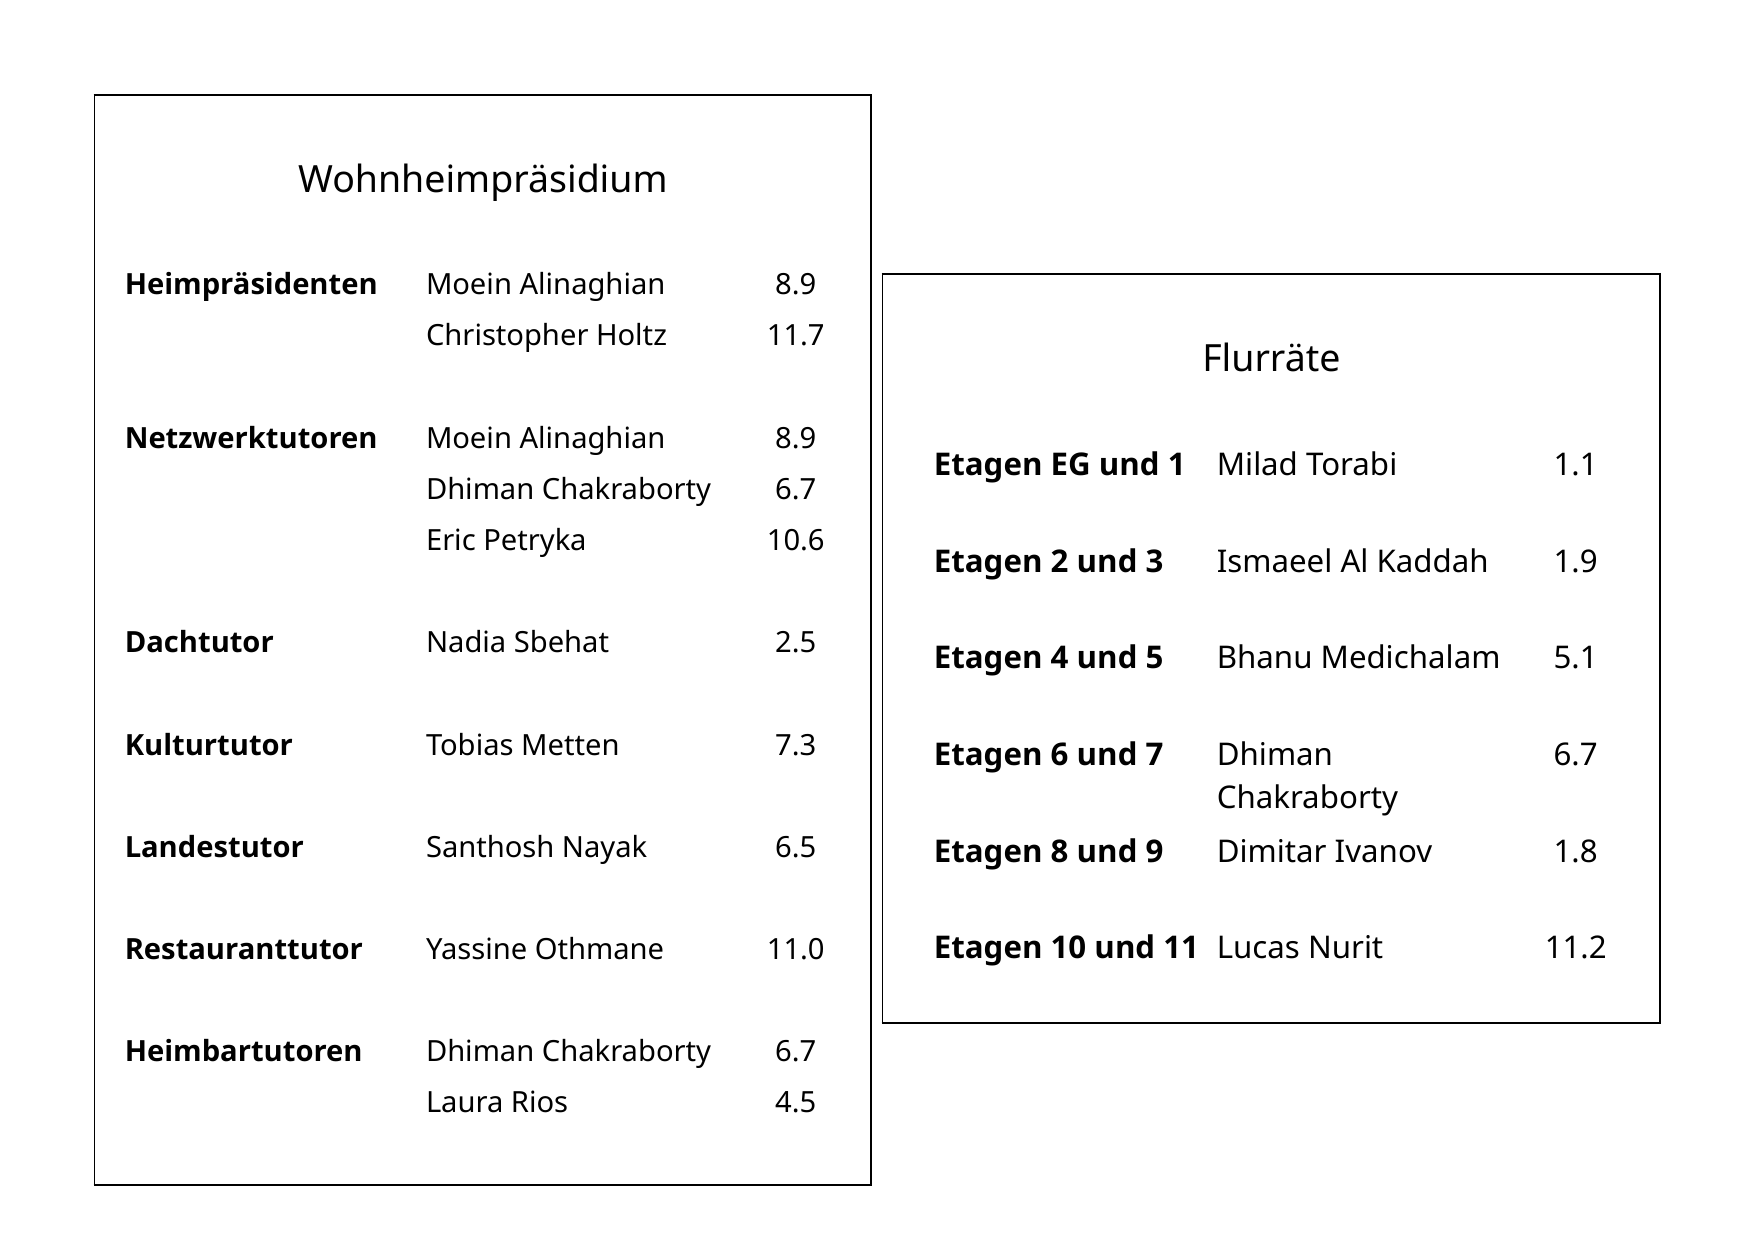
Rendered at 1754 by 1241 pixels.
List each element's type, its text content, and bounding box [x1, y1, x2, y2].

table_cell Etagen 6 und 7 [928, 726, 1211, 823]
table_cell 5.1 [1519, 630, 1632, 726]
table_cell [119, 1076, 420, 1127]
table_cell Santhosh Nayak [420, 820, 747, 871]
table_cell 8.9 [747, 411, 844, 462]
table_header [89, 89, 877, 1191]
table_cell Bhanu Medichalam [1211, 630, 1519, 726]
table_header Heimpräsidenten [119, 258, 420, 309]
table_cell 6.7 [1519, 726, 1632, 823]
table_cell [420, 565, 747, 616]
table_cell [747, 565, 844, 616]
table_cell Netzwerktutoren [119, 411, 420, 462]
table_cell Etagen 2 und 3 [928, 533, 1211, 630]
table_cell 1.8 [1519, 823, 1632, 920]
table_header [877, 89, 1665, 1191]
table_cell [420, 1127, 747, 1178]
table_cell [119, 462, 420, 513]
table_header Moein Alinaghian [420, 258, 747, 309]
table_cell Restauranttutor [119, 923, 420, 974]
table_header 1.1 [1519, 436, 1632, 533]
table_cell Laura Rios [420, 1076, 747, 1127]
table_cell [119, 565, 420, 616]
table_cell Kulturtutor [119, 718, 420, 769]
table_cell Dachtutor [119, 616, 420, 667]
table_cell Eric Petryka [420, 514, 747, 564]
table_header 8.9 [747, 258, 844, 309]
table_cell 10.6 [747, 514, 844, 564]
table_cell [420, 667, 747, 718]
table_cell 4.5 [747, 1076, 844, 1127]
table_cell [747, 871, 844, 923]
table_cell Moein Alinaghian [420, 411, 747, 462]
table_cell Etagen 8 und 9 [928, 823, 1211, 920]
table_cell Christopher Holtz [420, 309, 747, 360]
table_cell [747, 360, 844, 411]
table_cell [420, 871, 747, 923]
table_cell Dhiman Chakraborty [420, 1025, 747, 1076]
table_cell [119, 974, 420, 1025]
table_cell 6.7 [747, 1025, 844, 1076]
table_cell 2.5 [747, 616, 844, 667]
table_cell Landestutor [119, 820, 420, 871]
table_cell [747, 667, 844, 718]
table_header Flurräte [883, 275, 1659, 1022]
table_cell [119, 871, 420, 923]
table_cell Dhiman Chakraborty [420, 462, 747, 513]
table_cell [119, 1127, 420, 1178]
table_cell [747, 769, 844, 820]
table_cell [747, 974, 844, 1025]
table_cell [420, 360, 747, 411]
table_cell 1.9 [1519, 533, 1632, 630]
table_cell 7.3 [747, 718, 844, 769]
table_cell [420, 769, 747, 820]
table_cell [119, 769, 420, 820]
table_cell [119, 360, 420, 411]
table_cell Lucas Nurit [1211, 920, 1519, 1016]
table_header Etagen EG und 1 [928, 436, 1211, 533]
table_cell Nadia Sbehat [420, 616, 747, 667]
table_cell Yassine Othmane [420, 923, 747, 974]
table_cell [119, 309, 420, 360]
table_header Wohnheimpräsidium [95, 96, 870, 1184]
table_cell Tobias Metten [420, 718, 747, 769]
table_cell Etagen 4 und 5 [928, 630, 1211, 726]
table_cell Etagen 10 und 11 [928, 920, 1211, 1016]
table_cell Dhiman Chakraborty [1211, 726, 1519, 823]
table_cell [119, 667, 420, 718]
table_cell Dimitar Ivanov [1211, 823, 1519, 920]
table_cell Heimbartutoren [119, 1025, 420, 1076]
table_cell [420, 974, 747, 1025]
table_cell 6.5 [747, 820, 844, 871]
table_header Milad Torabi [1211, 436, 1519, 533]
table_cell [119, 514, 420, 564]
table_cell Ismaeel Al Kaddah [1211, 533, 1519, 630]
table_cell 6.7 [747, 462, 844, 513]
table_cell 11.2 [1519, 920, 1632, 1016]
table_cell [747, 1127, 844, 1178]
table_cell 11.7 [747, 309, 844, 360]
table_cell 11.0 [747, 923, 844, 974]
